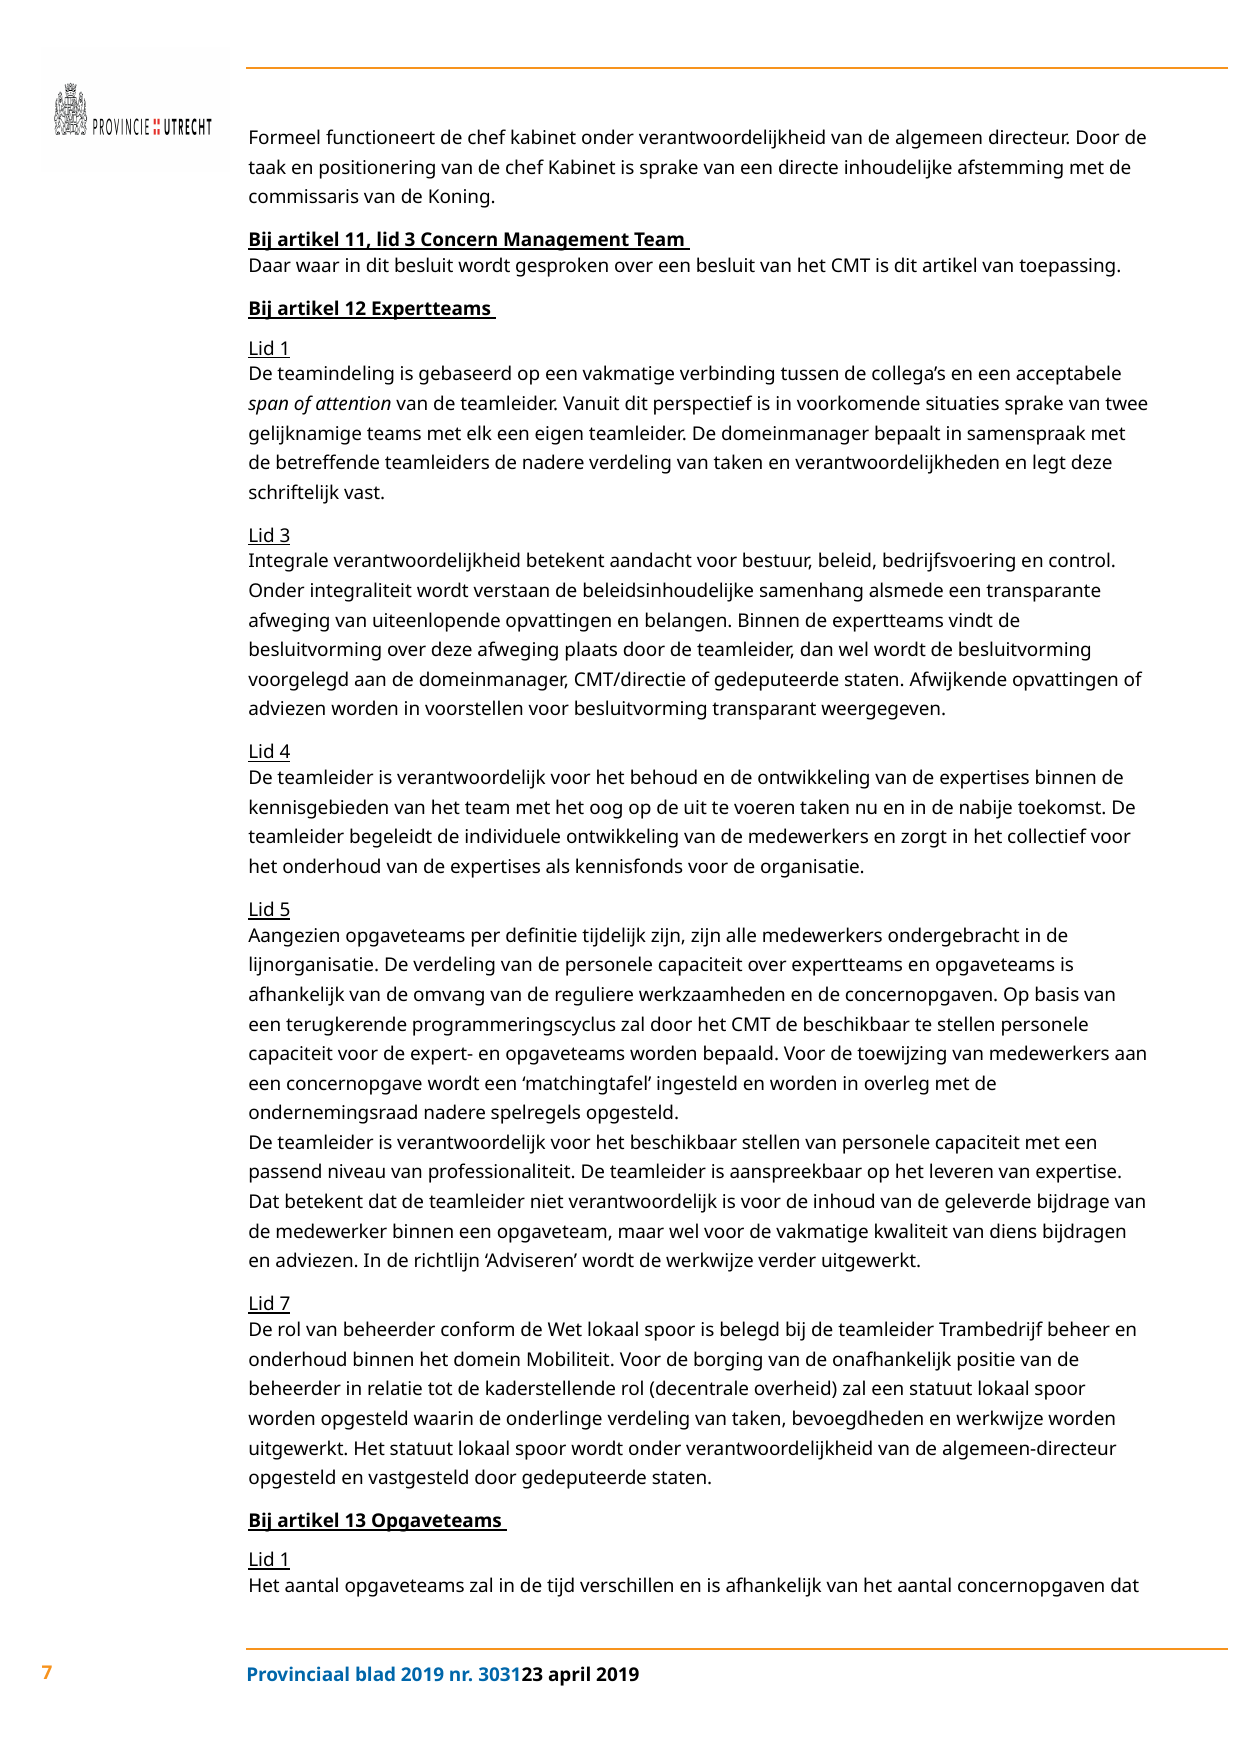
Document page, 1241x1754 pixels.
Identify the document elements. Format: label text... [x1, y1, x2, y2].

text Bij artikel 12 Expertteams [248, 296, 1152, 321]
text Formeel functioneert de chef kabinet onder verantwoordelijkheid van de algemeen directeur. Door de taak en positionering van de chef Kabinet is sprake van een directe inhoudelijke afstemming met de commissaris van de Koning. [248, 124, 1152, 209]
text Lid 7 [248, 1291, 1152, 1316]
text Integrale verantwoordelijkheid betekent aandacht voor bestuur, beleid, bedrijfsvoering en control. [248, 548, 1152, 573]
text Aangezien opgaveteams per definitie tijdelijk zijn, zijn alle medewerkers ondergebracht in de lijnorganisatie. De verdeling van de personele capaciteit over expertteams en opgaveteams is afhankelijk van de omvang van de reguliere werkzaamheden en de concernopgaven. Op basis van een terugkerende programmeringscyclus zal door het CMT de beschikbaar te stellen personele capaciteit voor de expert- en opgaveteams worden bepaald. Voor de toewijzing van medewerkers aan een concernopgave wordt een ‘matchingtafel’ ingesteld en worden in overleg met de ondernemingsraad nadere spelregels opgesteld. [248, 922, 1152, 1125]
picture [41, 47, 231, 172]
text Onder integraliteit wordt verstaan de beleidsinhoudelijke samenhang alsmede een transparante afweging van uiteenlopende opvattingen en belangen. Binnen de expertteams vindt de besluitvorming over deze afweging plaats door de teamleider, dan wel wordt de besluitvorming voorgelegd aan de domeinmanager, CMT/directie of gedeputeerde staten. Afwijkende opvattingen of adviezen worden in voorstellen voor besluitvorming transparant weergegeven. [248, 577, 1152, 721]
text Lid 1 [248, 335, 1152, 361]
text Bij artikel 11, lid 3 Concern Management Team [248, 227, 1152, 252]
text Daar waar in dit besluit wordt gesproken over een besluit van het CMT is dit artikel van toepassing. [248, 252, 1152, 278]
text De teamindeling is gebaseerd op een vakmatige verbinding tussen de collega’s en een acceptabele span of attention van de teamleider. Vanuit dit perspectief is in voorkomende situaties sprake van twee gelijknamige teams met elk een eigen teamleider. De domeinmanager bepaalt in samenspraak met de betreffende teamleiders de nadere verdeling van taken en verantwoordelijkheden en legt deze schriftelijk vast. [248, 361, 1152, 504]
text Lid 4 [248, 739, 1152, 764]
text Lid 5 [248, 896, 1152, 922]
text Lid 3 [248, 522, 1152, 548]
text De teamleider is verantwoordelijk voor het behoud en de ontwikkeling van de expertises binnen de kennisgebieden van het team met het oog op de uit te voeren taken nu en in de nabije toekomst. De teamleider begeleidt de individuele ontwikkeling van de medewerkers en zorgt in het collectief voor het onderhoud van de expertises als kennisfonds voor de organisatie. [248, 764, 1152, 879]
text Het aantal opgaveteams zal in de tijd verschillen en is afhankelijk van het aantal concernopgaven dat [248, 1572, 1152, 1598]
text Bij artikel 13 Opgaveteams [248, 1507, 1152, 1533]
text De rol van beheerder conform de Wet lokaal spoor is belegd bij de teamleider Trambedrijf beheer en onderhoud binnen het domein Mobiliteit. Voor de borging van de onafhankelijk positie van de beheerder in relatie tot de kaderstellende rol (decentrale overheid) zal een statuut lokaal spoor worden opgesteld waarin de onderlinge verdeling van taken, bevoegdheden en werkwijze worden uitgewerkt. Het statuut lokaal spoor wordt onder verantwoordelijkheid van de algemeen-directeur opgesteld en vastgesteld door gedeputeerde staten. [248, 1316, 1152, 1490]
text De teamleider is verantwoordelijk voor het beschikbaar stellen van personele capaciteit met een passend niveau van professionaliteit. De teamleider is aanspreekbaar op het leveren van expertise. Dat betekent dat de teamleider niet verantwoordelijk is voor de inhoud van de geleverde bijdrage van de medewerker binnen een opgaveteam, maar wel voor de vakmatige kwaliteit van diens bijdragen en adviezen. In de richtlijn ‘Adviseren’ wordt de werkwijze verder uitgewerkt. [248, 1129, 1152, 1273]
text Lid 1 [248, 1547, 1152, 1572]
